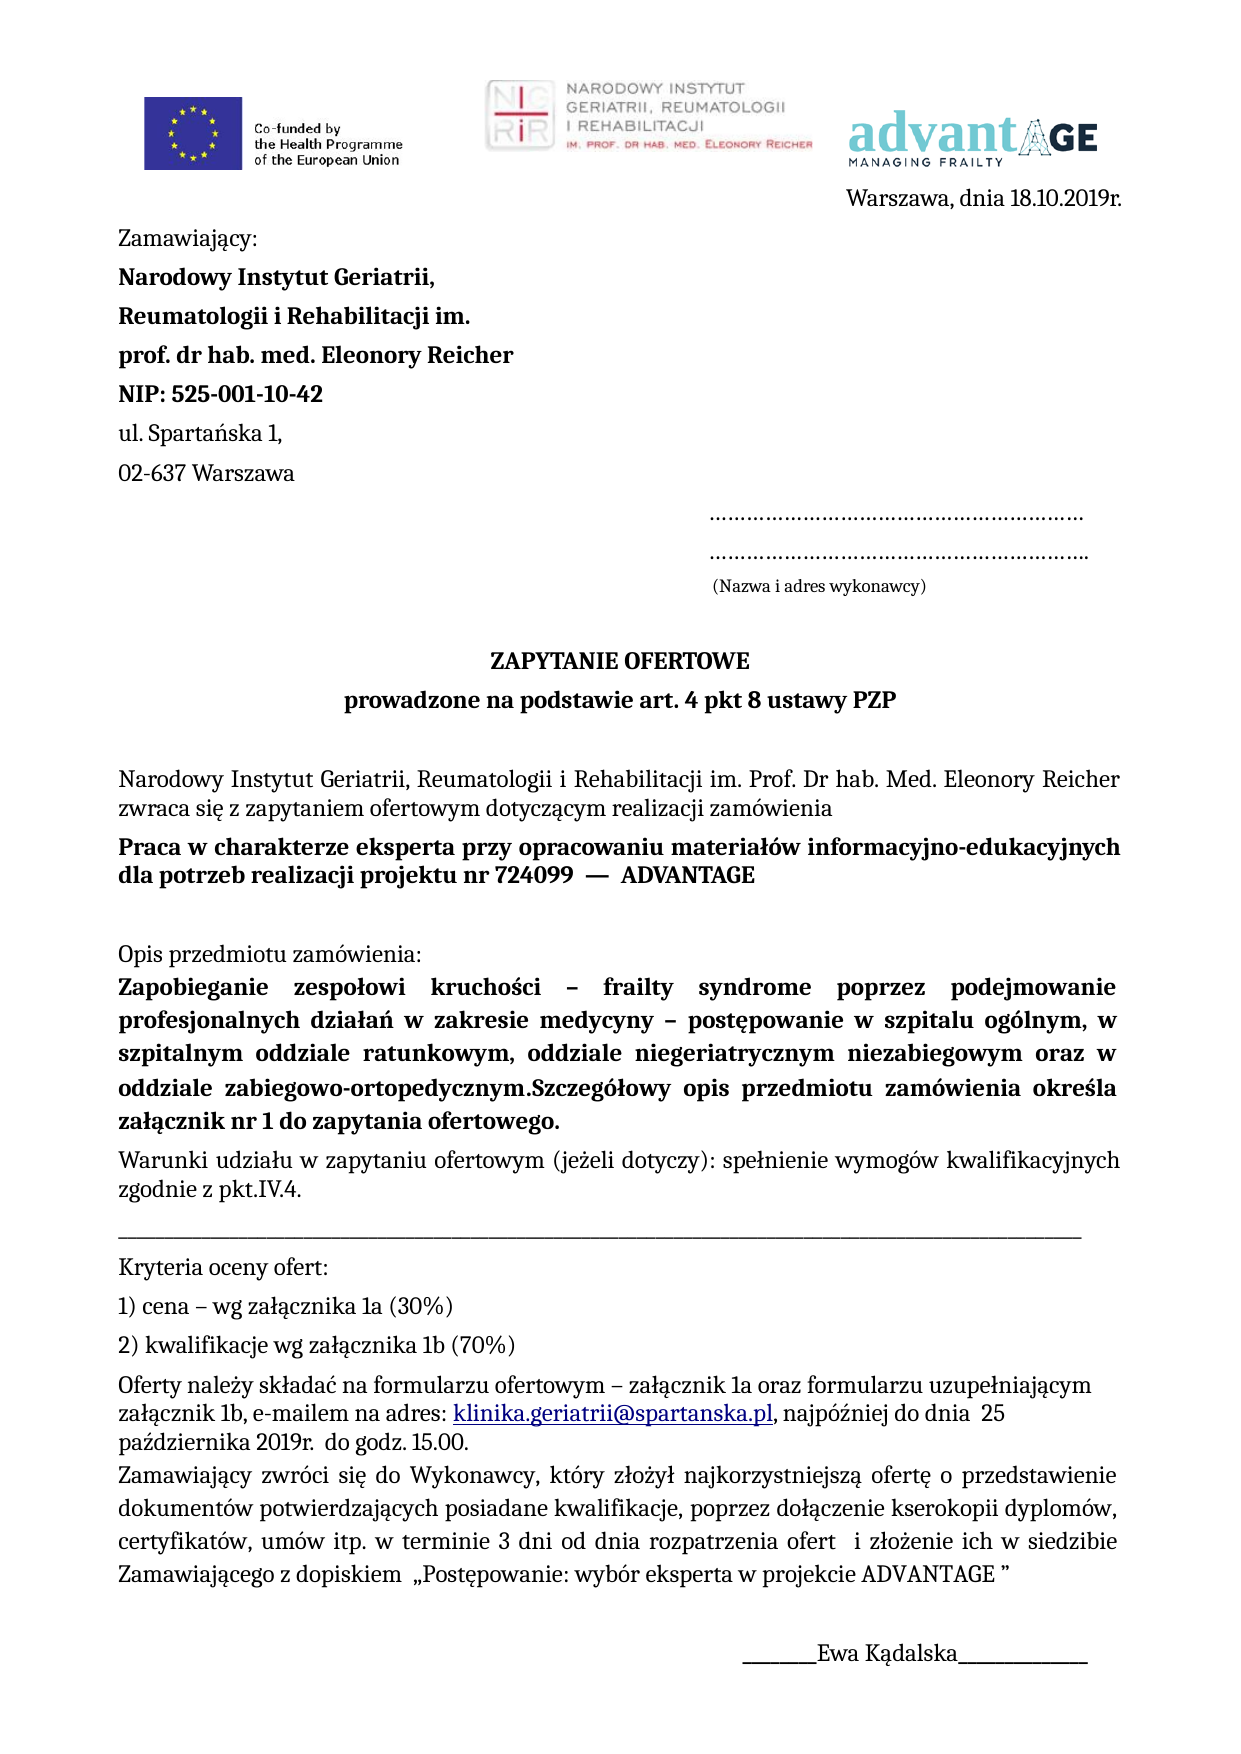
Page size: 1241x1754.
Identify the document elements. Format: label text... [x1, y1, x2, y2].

text ZAPYTANIE OFERTOWE [118, 647, 1122, 676]
text ul. Spartańska 1, [118, 419, 1122, 448]
text 02-637 Warszawa [118, 458, 1122, 487]
text (Nazwa i adres wykonawcy) [634, 576, 1122, 598]
text NIP: 525-001-10-42 [118, 380, 1122, 409]
text 1) cena – wg załącznika 1a (30%) [118, 1292, 1122, 1321]
text Kryteria oceny ofert: [118, 1253, 1122, 1282]
text …………………………………………………… [634, 498, 1122, 526]
text Opis przedmiotu zamówienia: [118, 940, 1122, 968]
text Warunki udziału w zapytaniu ofertowym (jeżeli dotyczy): spełnienie wymogów kwalifikacyjnych zgodnie z pkt.IV.4. [118, 1146, 1122, 1203]
text prof. dr hab. med. Eleonory Reicher [118, 341, 1122, 370]
text ________Ewa Kądalska______________ [708, 1638, 1122, 1667]
text Narodowy Instytut Geriatrii, [118, 263, 1122, 291]
text Oferty należy składać na formularzu ofertowym – załącznik 1a oraz formularzu uzupełniającym załącznik 1b, e-mailem na adres: klinika.geriatrii@spartanska.pl, najpóźniej do dnia 25 października 2019r. do godz. 15.00. [118, 1371, 1122, 1457]
text ________________________________________________________________________________________________________ [118, 1214, 1122, 1243]
text 2) kwalifikacje wg załącznika 1b (70%) [118, 1331, 1122, 1360]
text Zamawiający zwróci się do Wykonawcy, który złożył najkorzystniejszą ofertę o przedstawienie dokumentów potwierdzających posiadane kwalifikacje, poprzez dołączenie kserokopii dyplomów, certyfikatów, umów itp. w terminie 3 dni od dnia rozpatrzenia ofert i złożenie ich w siedzibie Zamawiającego z dopiskiem „Postępowanie: wybór eksperta w projekcie ADVANTAGE ” [118, 1461, 1117, 1589]
text prowadzone na podstawie art. 4 pkt 8 ustawy PZP [118, 686, 1122, 715]
text Warszawa, dnia 18.10.2019r. [118, 184, 1122, 213]
text Narodowy Instytut Geriatrii, Reumatologii i Rehabilitacji im. Prof. Dr hab. Med. Eleonory Reicher zwraca się z zapytaniem ofertowym dotyczącym realizacji zamówienia [118, 765, 1122, 822]
text Praca w charakterze eksperta przy opracowaniu materiałów informacyjno-edukacyjnych dla potrzeb realizacji projektu nr 724099 — ADVANTAGE [118, 833, 1122, 890]
text Reumatologii i Rehabilitacji im. [118, 302, 1122, 331]
text ……………………………………………………. [634, 537, 1122, 566]
text Zapobieganie zespołowi kruchości – frailty syndrome poprzez podejmowanie profesjonalnych działań w zakresie medycyny – postępowanie w szpitalu ogólnym, w szpitalnym oddziale ratunkowym, oddziale niegeriatrycznym niezabiegowym oraz w oddziale zabiegowo-ortopedycznym.Szczegółowy opis przedmiotu zamówienia określa załącznik nr 1 do zapytania ofertowego. [118, 973, 1117, 1135]
text Zamawiający: [118, 223, 1122, 252]
